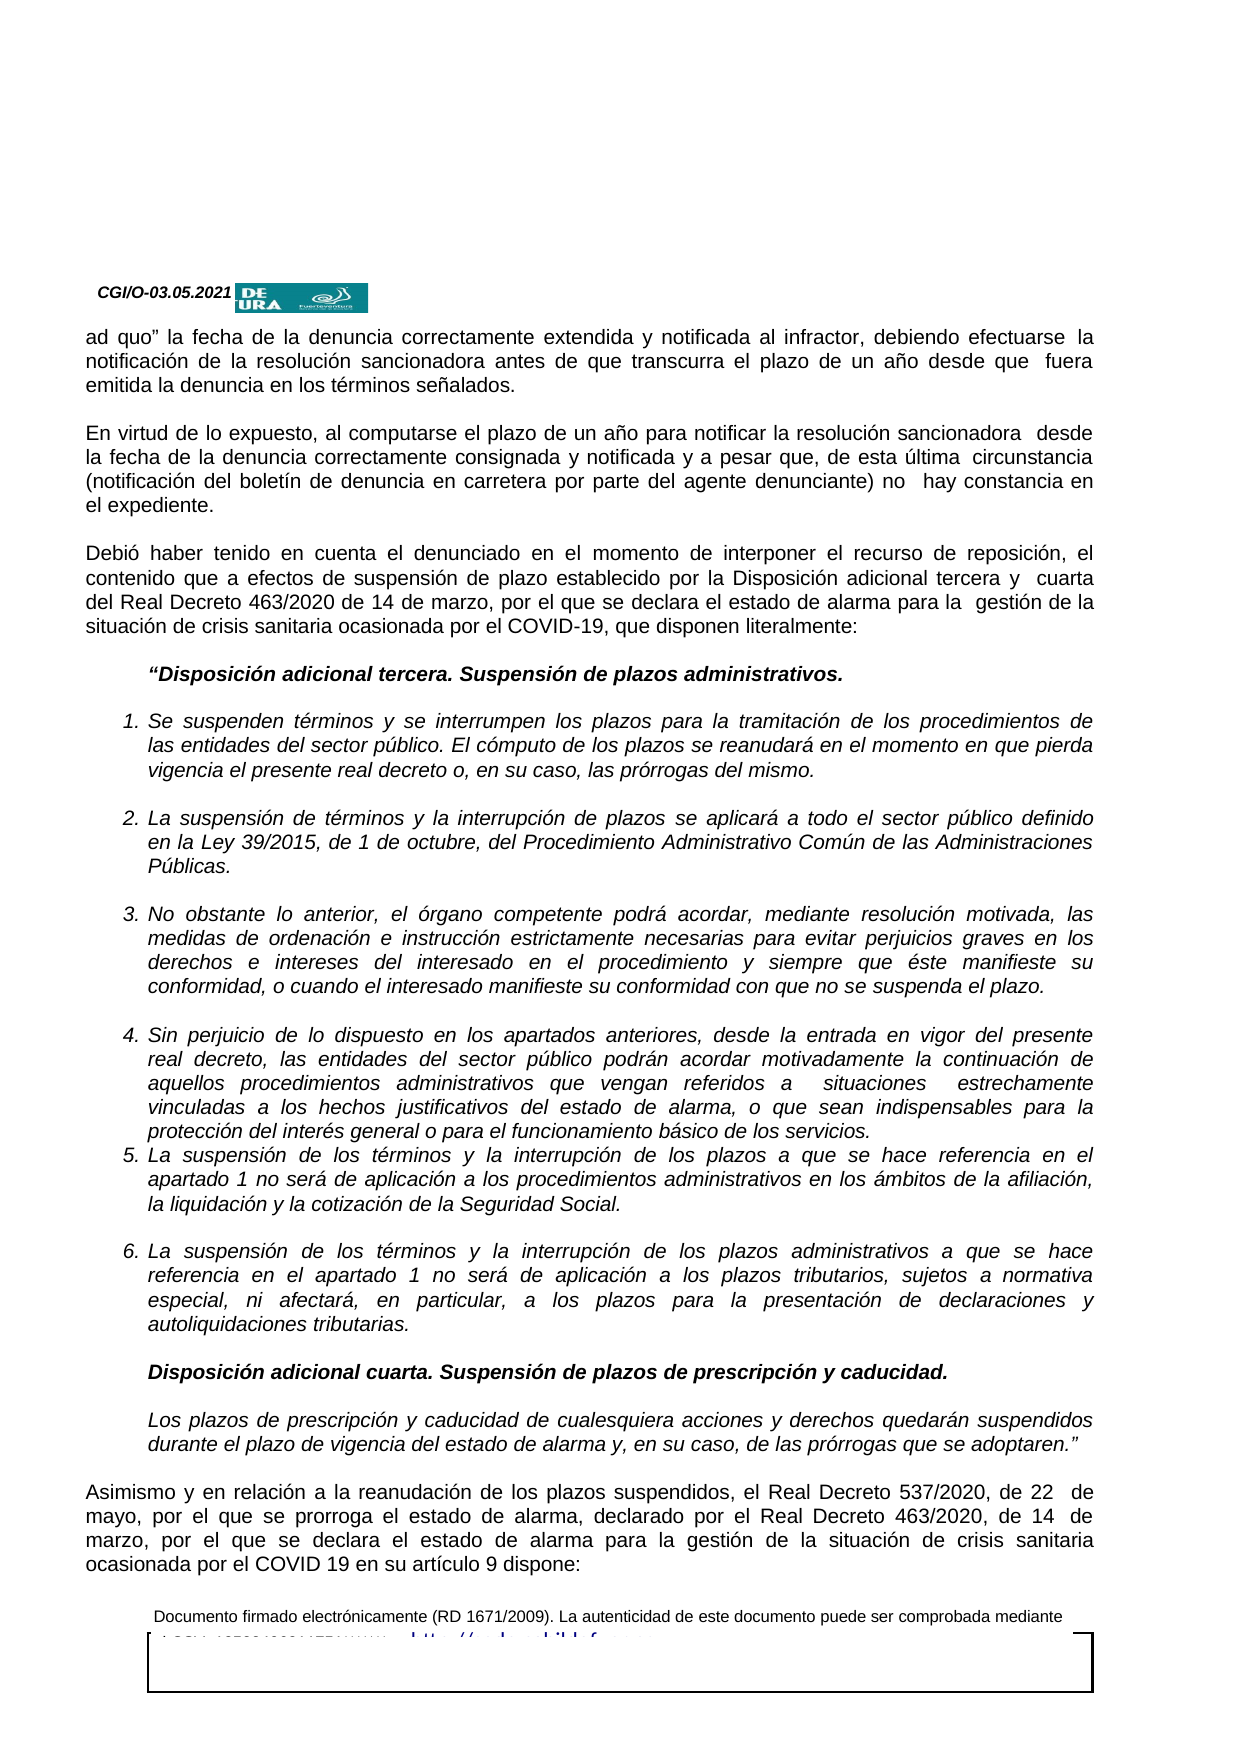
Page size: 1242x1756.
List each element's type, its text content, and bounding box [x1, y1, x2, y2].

list La suspensión de términos y la interrupción de plazos se aplicará a todo el sector público definido en la Ley 39/2015, de 1 de octubre, del Procedimiento Administrativo Común de las Administraciones Públicas. [123, 806, 1094, 878]
subtitle “Disposición adicional tercera. Suspensión de plazos administrativos. [148, 662, 1106, 686]
list No obstante lo anterior, el órgano competente podrá acordar, mediante resolución motivada, las medidas de ordenación e instrucción estrictamente necesarias para evitar perjuicios graves en los derechos e intereses del interesado en el procedimiento y siempre que éste manifieste su conformidad, o cuando el interesado manifieste su conformidad con que no se suspenda el plazo. [123, 902, 1093, 998]
list Se suspenden términos y se interrumpen los plazos para la tramitación de los procedimientos de las entidades del sector público. El cómputo de los plazos se reanudará en el momento en que pierda vigencia el presente real decreto o, en su caso, las prórrogas del mismo. [123, 709, 1094, 781]
list La suspensión de los términos y la interrupción de los plazos administrativos a que se hace referencia en el apartado 1 no será de aplicación a los plazos tributarios, sujetos a normativa especial, ni afectará, en particular, a los plazos para la presentación de declaraciones y autoliquidaciones tributarias. [123, 1239, 1093, 1336]
text Los plazos de prescripción y caducidad de cualesquiera acciones y derechos quedarán suspendidos durante el plazo de vigencia del estado de alarma y, en su caso, de las prórrogas que se adoptaren.” [148, 1407, 1093, 1456]
text Asimismo y en relación a la reanudación de los plazos suspendidos, el Real Decreto 537/2020, de 22 de mayo, por el que se prorroga el estado de alarma, declarado por el Real Decreto 463/2020, de 14 de marzo, por el que se declara el estado de alarma para la gestión de la situación de crisis sanitaria ocasionada por el COVID 19 en su artículo 9 dispone: [85, 1480, 1094, 1576]
picture [235, 283, 369, 313]
list Sin perjuicio de lo dispuesto en los apartados anteriores, desde la entrada en vigor del presente real decreto, las entidades del sector público podrán acordar motivadamente la continuación de aquellos procedimientos administrativos que vengan referidos a situaciones estrechamente vinculadas a los hechos justificativos del estado de alarma, o que sean indispensables para la protección del interés general o para el funcionamiento básico de los servicios. [123, 1022, 1094, 1143]
text En virtud de lo expuesto, al computarse el plazo de un año para notificar la resolución sancionadora desde la fecha de la denuncia correctamente consignada y notificada y a pesar que, de esta última circunstancia (notificación del boletín de denuncia en carretera por parte del agente denunciante) no hay constancia en el expediente. [85, 421, 1094, 517]
text Debió haber tenido en cuenta el denunciado en el momento de interponer el recurso de reposición, el contenido que a efectos de suspensión de plazo establecido por la Disposición adicional tercera y cuarta del Real Decreto 463/2020 de 14 de marzo, por el que se declara el estado de alarma para la gestión de la situación de crisis sanitaria ocasionada por el COVID-19, que disponen literalmente: [85, 541, 1094, 638]
text ad quo” la fecha de la denuncia correctamente extendida y notificada al infractor, debiendo efectuarse la notificación de la resolución sancionadora antes de que transcurra el plazo de un año desde que fuera emitida la denuncia en los términos señalados. [85, 325, 1093, 397]
list La suspensión de los términos y la interrupción de los plazos a que se hace referencia en el apartado 1 no será de aplicación a los procedimientos administrativos en los ámbitos de la afiliación, la liquidación y la cotización de la Seguridad Social. [123, 1143, 1094, 1215]
subtitle Disposición adicional cuarta. Suspensión de plazos de prescripción y caducidad. [148, 1360, 1106, 1384]
